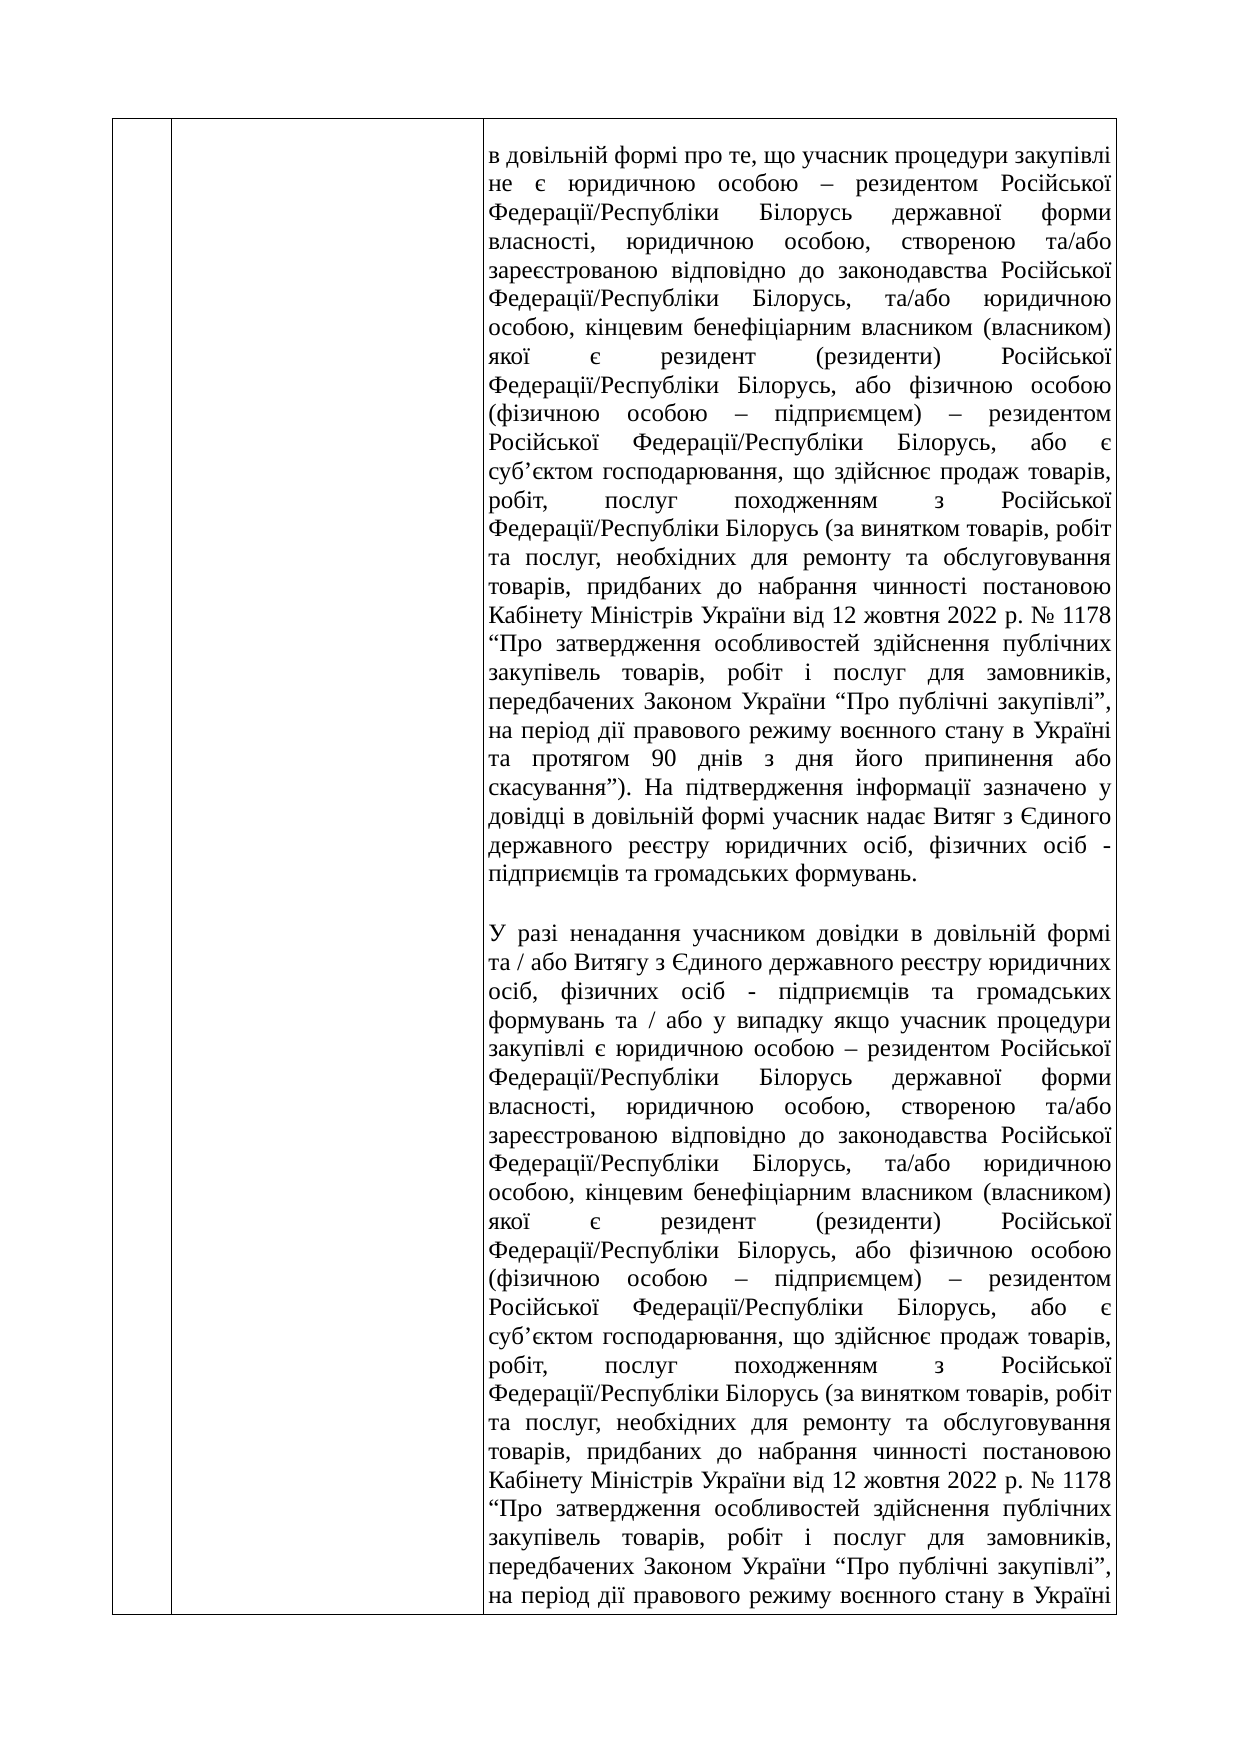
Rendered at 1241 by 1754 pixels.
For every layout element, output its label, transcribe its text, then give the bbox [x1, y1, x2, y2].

table_cell [113, 119, 171, 1613]
table_cell [172, 119, 483, 1613]
table_cell в довільній формі про те, що учасник процедури закупівлі не є юридичною особою – резидентом Російської Федерації/Республіки Білорусь державної форми власності, юридичною особою, створеною та/або зареєстрованою відповідно до законодавства Російської Федерації/Республіки Білорусь, та/або юридичною особою, кінцевим бенефіціарним власником (власником) якої є резидент (резиденти) Російської Федерації/Республіки Білорусь, або фізичною особою (фізичною особою – підприємцем) – резидентом Російської Федерації/Республіки Білорусь, або є суб’єктом господарювання, що здійснює продаж товарів, робіт, послуг походженням з Російської Федерації/Республіки Білорусь (за винятком товарів, робіт та послуг, необхідних для ремонту та обслуговування товарів, придбаних до набрання чинності постановою Кабінету Міністрів України від 12 жовтня 2022 р. № 1178 “Про затвердження особливостей здійснення публічних закупівель товарів, робіт і послуг для замовників, передбачених Законом України “Про публічні закупівлі”, на період дії правового режиму воєнного стану в Україні та протягом 90 днів з дня його припинення або скасування”). На підтвердження інформації зазначено у довідці в довільній формі учасник надає Витяг з Єдиного державного реєстру юридичних осіб, фізичних осіб - підприємців та громадських формувань. У разі ненадання учасником довідки в довільній формі та / або Витягу з Єдиного державного реєстру юридичних осіб, фізичних осіб - підприємців та громадських формувань та / або у випадку якщо учасник процедури закупівлі є юридичною особою – резидентом Російської Федерації/Республіки Білорусь державної форми власності, юридичною особою, створеною та/або зареєстрованою відповідно до законодавства Російської Федерації/Республіки Білорусь, та/або юридичною особою, кінцевим бенефіціарним власником (власником) якої є резидент (резиденти) Російської Федерації/Республіки Білорусь, або фізичною особою (фізичною особою – підприємцем) – резидентом Російської Федерації/Республіки Білорусь, або є суб’єктом господарювання, що здійснює продаж товарів, робіт, послуг походженням з Російської Федерації/Республіки Білорусь (за винятком товарів, робіт та послуг, необхідних для ремонту та обслуговування товарів, придбаних до набрання чинності постановою Кабінету Міністрів України від 12 жовтня 2022 р. № 1178 “Про затвердження особливостей здійснення публічних закупівель товарів, робіт і послуг для замовників, передбачених Законом України “Про публічні закупівлі”, на період дії правового режиму воєнного стану в Україні [484, 119, 1116, 1613]
